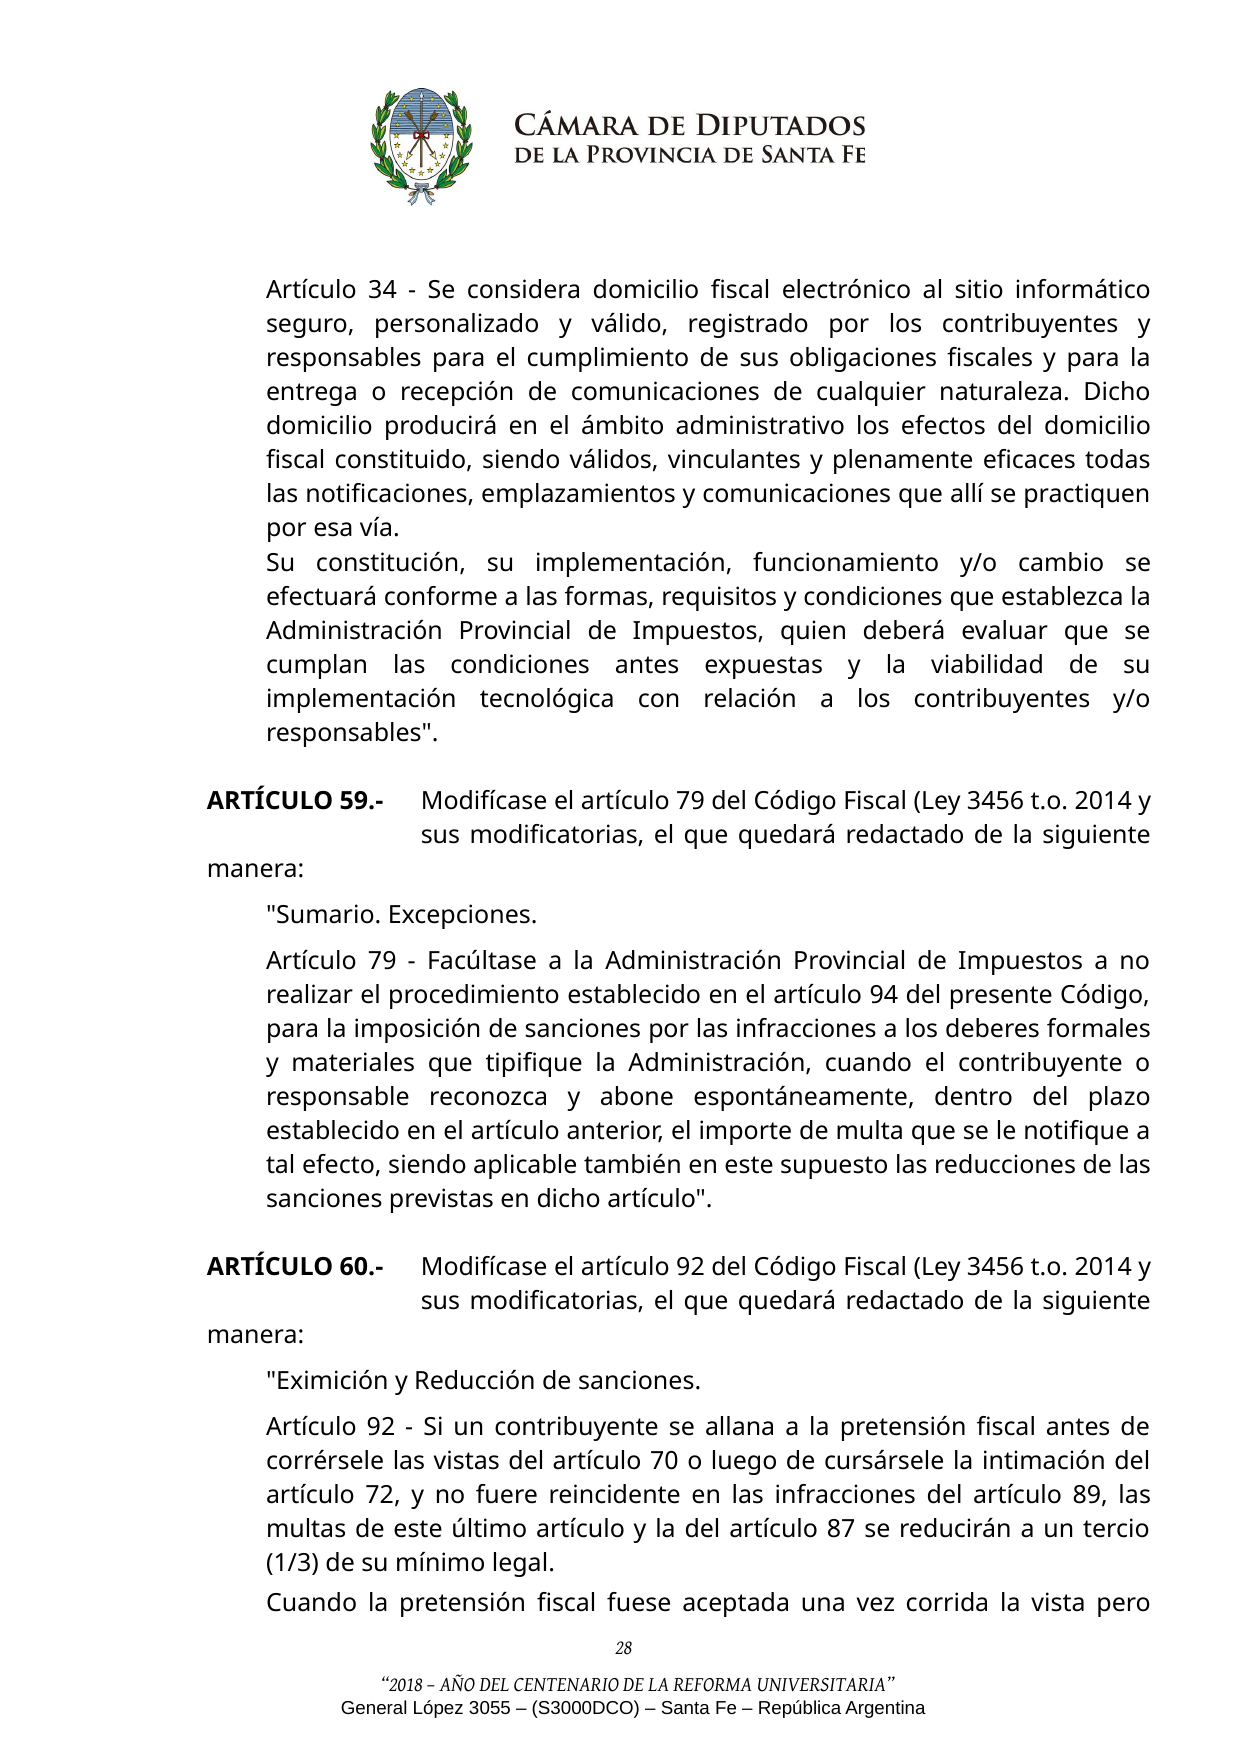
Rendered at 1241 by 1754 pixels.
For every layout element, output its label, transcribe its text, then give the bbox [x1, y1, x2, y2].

text Modifícase el artículo 79 del Código Fiscal (Ley 3456 t.o. 2014 y sus modificatorias, el que quedará redactado de la siguiente manera: [207, 783, 1152, 885]
text Artículo 92 - Si un contribuyente se allana a la pretensión fiscal antes de corrérsele las vistas del artículo 70 o luego de cursársele la intimación del artículo 72, y no fuere reincidente en las infracciones del artículo 89, las multas de este último artículo y la del artículo 87 se reducirán a un tercio (1/3) de su mínimo legal. [266, 1409, 1152, 1579]
text "Sumario. Excepciones. [266, 897, 1152, 931]
text Artículo 34 - Se considera domicilio fiscal electrónico al sitio informático seguro, personalizado y válido, registrado por los contribuyentes y responsables para el cumplimiento de sus obligaciones fiscales y para la entrega o recepción de comunicaciones de cualquier naturaleza. Dicho domicilio producirá en el ámbito administrativo los efectos del domicilio fiscal constituido, siendo válidos, vinculantes y plenamente eficaces todas las notificaciones, emplazamientos y comunicaciones que allí se practiquen por esa vía. [266, 272, 1152, 544]
table_header ARTÍCULO 59.- [207, 783, 421, 833]
picture [370, 88, 866, 210]
text Su constitución, su implementación, funcionamiento y/o cambio se efectuará conforme a las formas, requisitos y condiciones que establezca la Administración Provincial de Impuestos, quien deberá evaluar que se cumplan las condiciones antes expuestas y la viabilidad de su implementación tecnológica con relación a los contribuyentes y/o responsables". [266, 544, 1152, 748]
text Modifícase el artículo 92 del Código Fiscal (Ley 3456 t.o. 2014 y sus modificatorias, el que quedará redactado de la siguiente manera: [207, 1249, 1152, 1351]
text Artículo 79 - Facúltase a la Administración Provincial de Impuestos a no realizar el procedimiento establecido en el artículo 94 del presente Código, para la imposición de sanciones por las infracciones a los deberes formales y materiales que tipifique la Administración, cuando el contribuyente o responsable reconozca y abone espontáneamente, dentro del plazo establecido en el artículo anterior, el importe de multa que se le notifique a tal efecto, siendo aplicable también en este supuesto las reducciones de las sanciones previstas en dicho artículo". [266, 942, 1152, 1215]
text Cuando la pretensión fiscal fuese aceptada una vez corrida la vista pero [266, 1585, 1152, 1619]
table_header ARTÍCULO 60.- [207, 1249, 421, 1299]
text "Eximición y Reducción de sanciones. [266, 1363, 1152, 1397]
